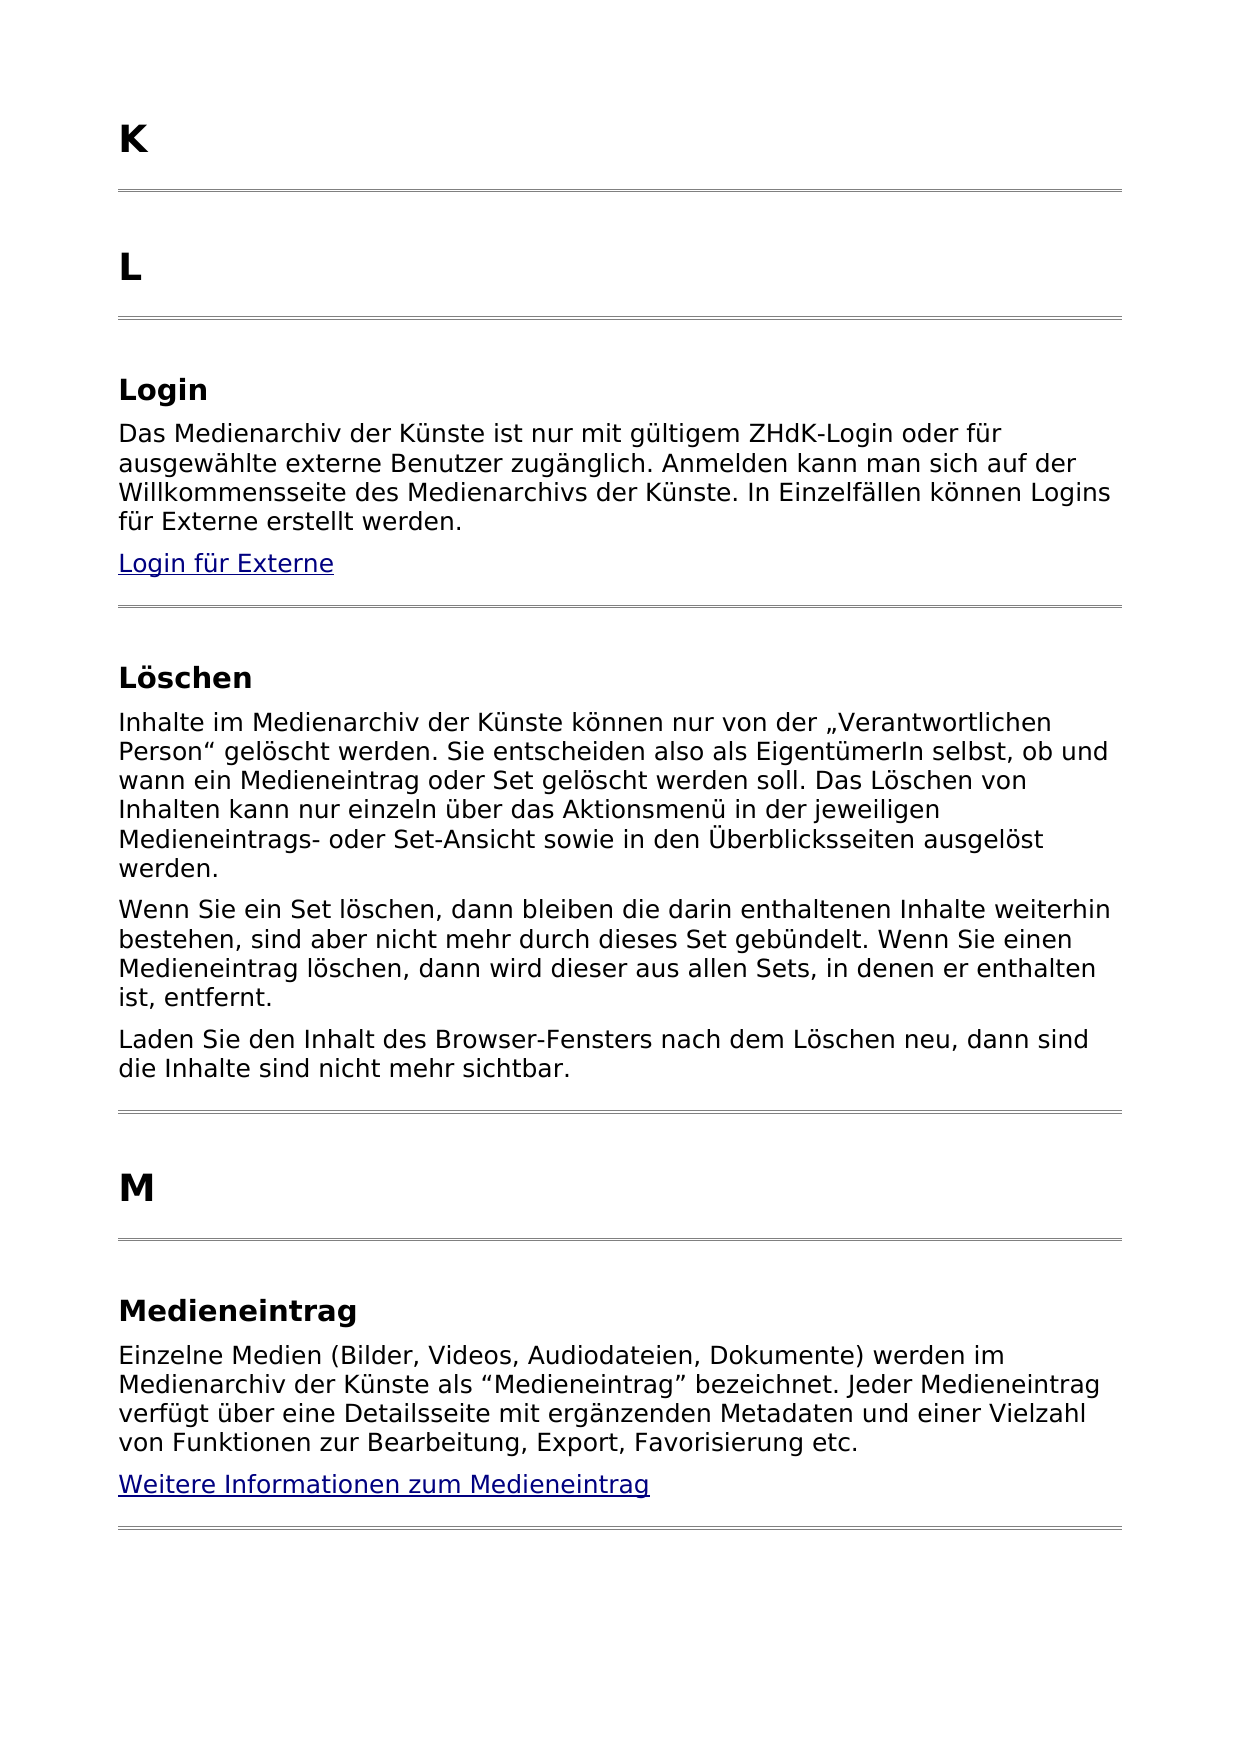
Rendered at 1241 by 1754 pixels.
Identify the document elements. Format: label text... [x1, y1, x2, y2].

text Einzelne Medien (Bilder, Videos, Audiodateien, Dokumente) werden im Medienarchiv der Künste als “Medieneintrag” bezeichnet. Jeder Medieneintrag verfügt über eine Detailsseite mit ergänzenden Metadaten und einer Vielzahl von Funktionen zur Bearbeitung, Export, Favorisierung etc. [118, 1341, 1122, 1458]
subtitle M [118, 1167, 1122, 1211]
subtitle L [118, 246, 1122, 289]
text Das Medienarchiv der Künste ist nur mit gültigem ZHdK-Login oder für ausgewählte externe Benutzer zugänglich. Anmelden kann man sich auf der Willkommensseite des Medienarchivs der Künste. In Einzelfällen können Logins für Externe erstellt werden. [118, 419, 1122, 536]
subtitle Löschen [118, 662, 1122, 696]
text Inhalte im Medienarchiv der Künste können nur von der „Verantwortlichen Person“ gelöscht werden. Sie entscheiden also als EigentümerIn selbst, ob und wann ein Medieneintrag oder Set gelöscht werden soll. Das Löschen von Inhalten kann nur einzeln über das Aktionsmenü in der jeweiligen Medieneintrags- oder Set-Ansicht sowie in den Überblicksseiten ausgelöst werden. [118, 708, 1122, 883]
text Wenn Sie ein Set löschen, dann bleiben die darin enthaltenen Inhalte weiterhin bestehen, sind aber nicht mehr durch dieses Set gebündelt. Wenn Sie einen Medieneintrag löschen, dann wird dieser aus allen Sets, in denen er enthalten ist, entfernt. [118, 896, 1122, 1012]
text Weitere Informationen zum Medieneintrag [118, 1470, 1122, 1499]
subtitle K [118, 118, 1122, 162]
text Login für Externe [118, 549, 1122, 578]
text Laden Sie den Inhalt des Browser-Fensters nach dem Löschen neu, dann sind die Inhalte sind nicht mehr sichtbar. [118, 1025, 1122, 1083]
subtitle Login [118, 373, 1122, 407]
subtitle Medieneintrag [118, 1294, 1122, 1328]
